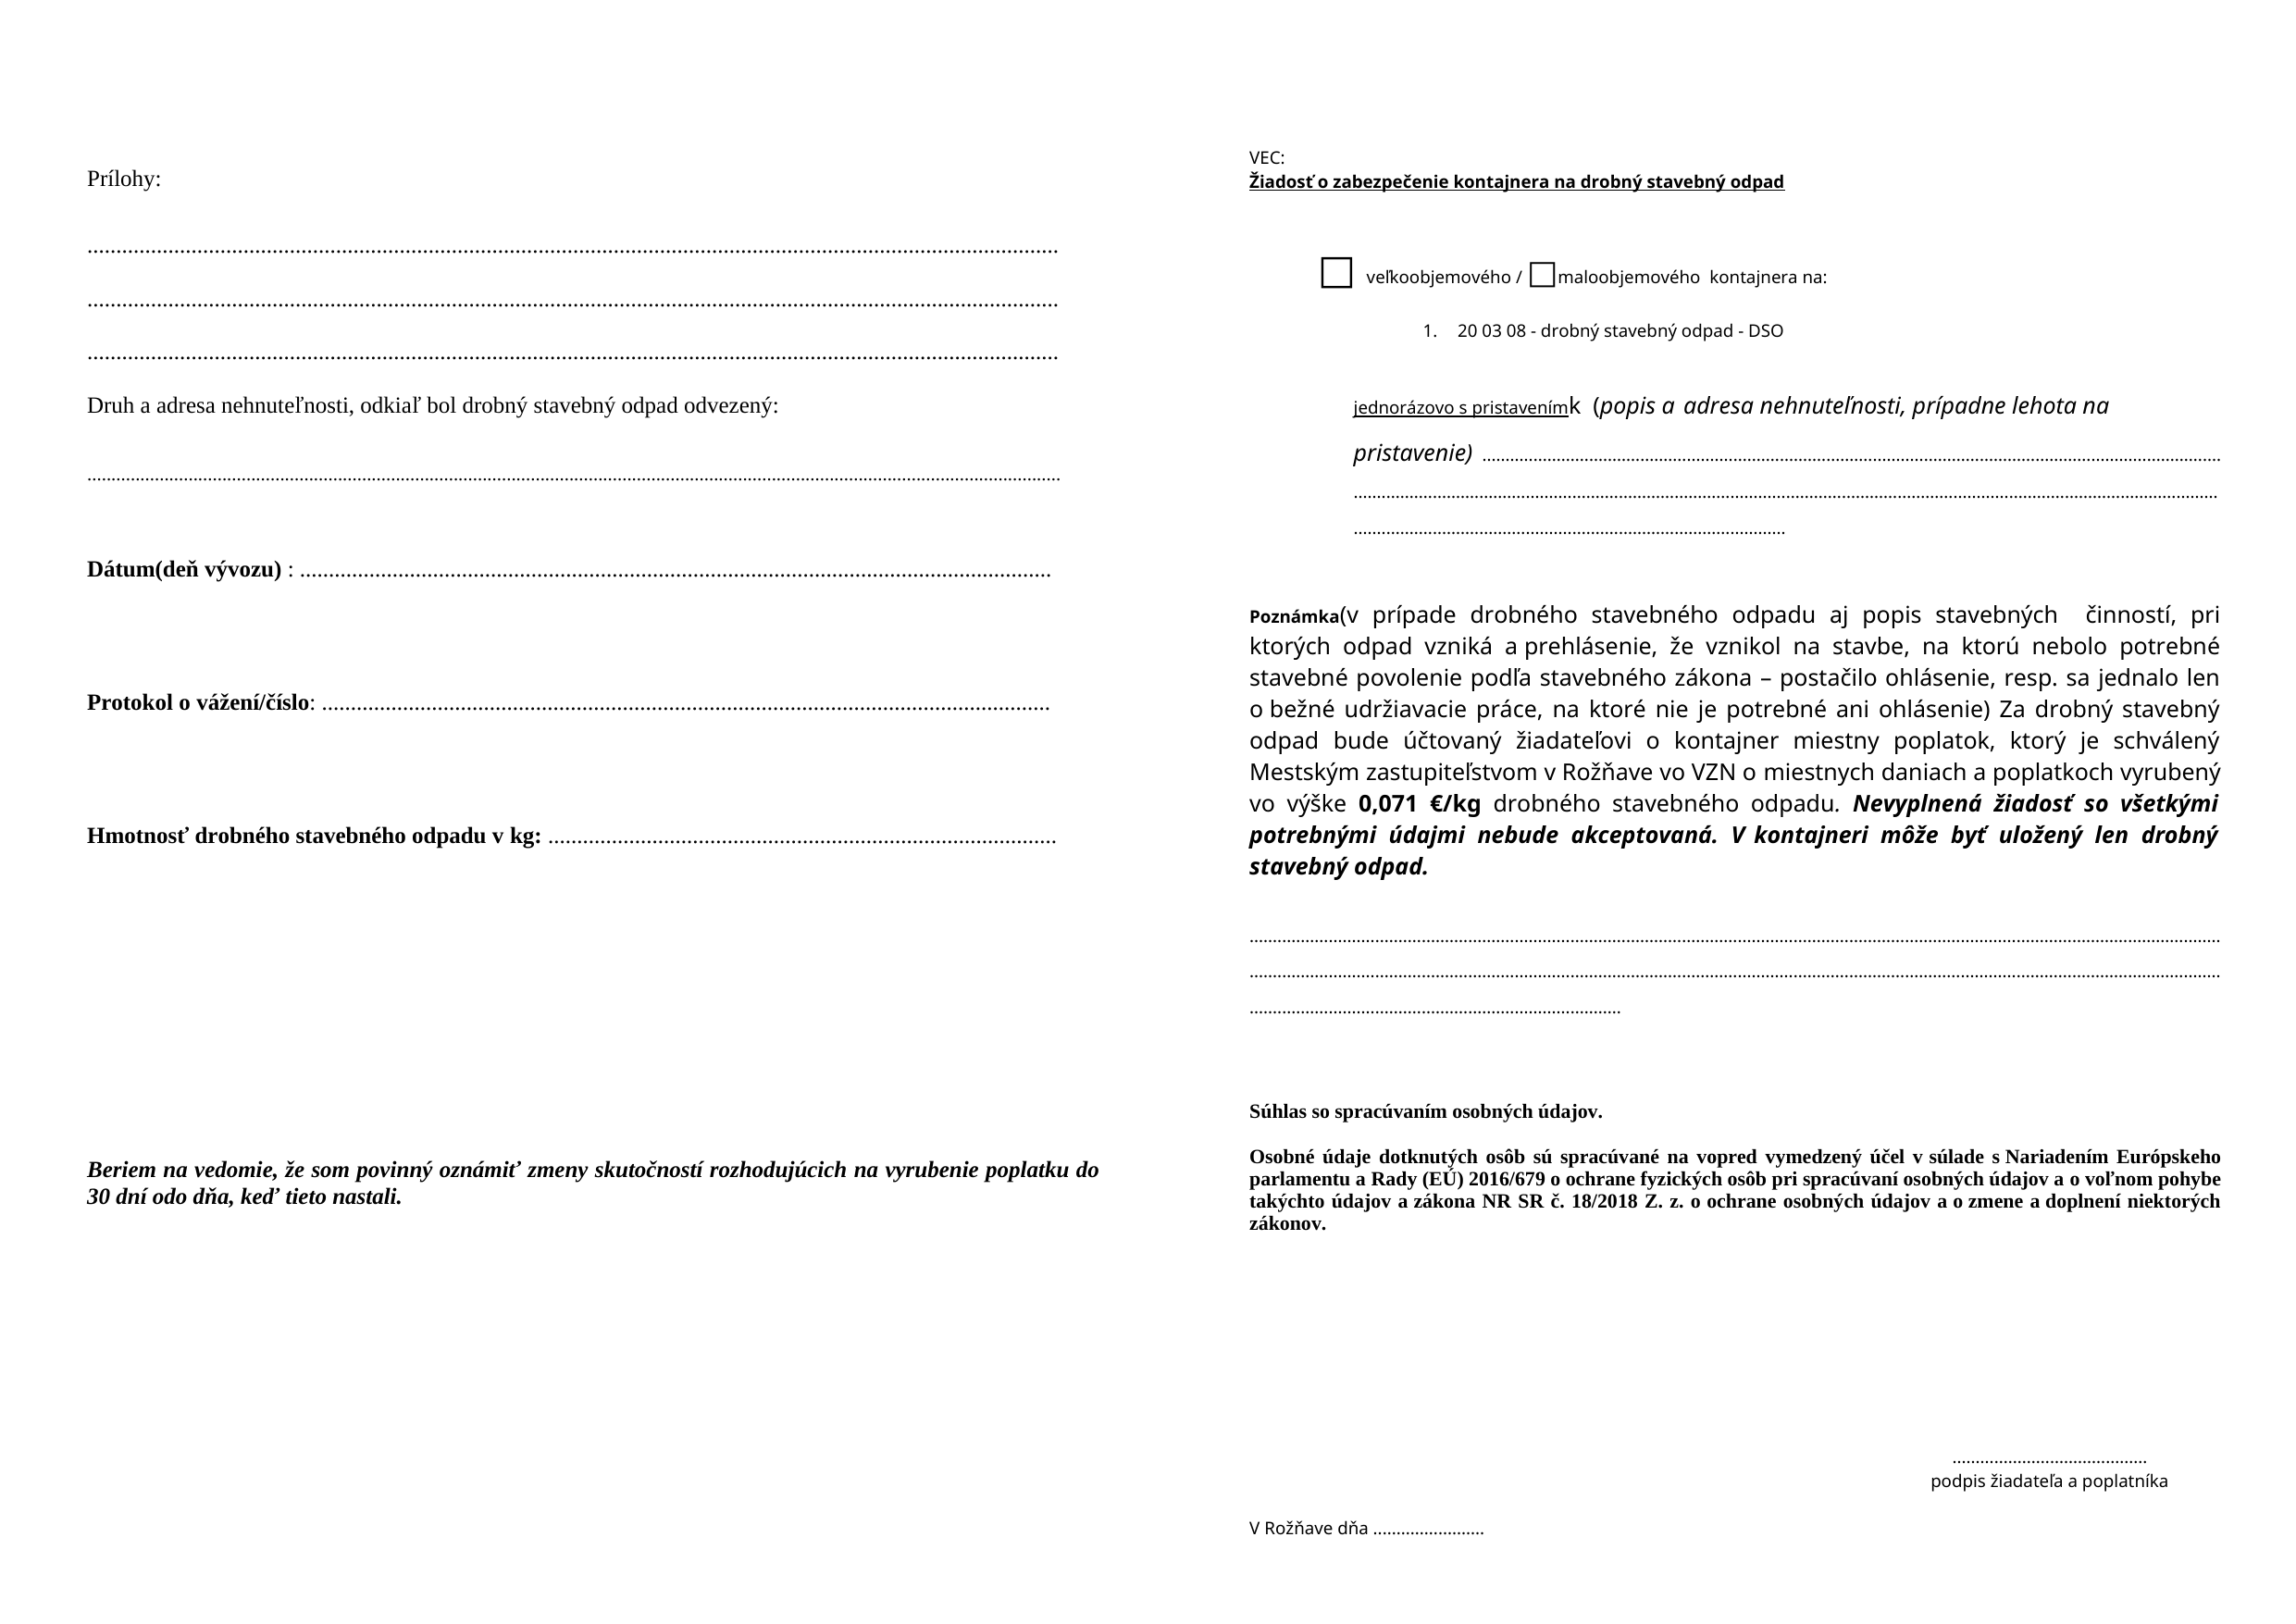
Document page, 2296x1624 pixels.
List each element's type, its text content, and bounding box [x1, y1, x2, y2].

text Súhlas so spracúvaním osobných údajov. [1249, 1100, 2221, 1123]
list 20 03 08 - drobný stavebný odpad - DSO [1422, 318, 2221, 342]
text podpis žiadateľa a poplatníka [1878, 1469, 2221, 1492]
text VEC: [1249, 145, 2221, 169]
text Protokol o vážení/číslo: .............................................................................................................................. [87, 688, 1102, 715]
text Druh a adresa nehnuteľnosti, odkiaľ bol drobný stavebný odpad odvezený: [87, 391, 1102, 417]
text ........................................................................................................................................................................ [87, 231, 1102, 258]
text Beriem na vedomie, že som povinný oznámiť zmeny skutočností rozhodujúcich na vyrubenie poplatku do 30 dní odo dňa, keď tieto nastali. [87, 1156, 1102, 1209]
text Žiadosť o zabezpečenie kontajnera na drobný stavebný odpad [1249, 169, 2221, 192]
text .................................................................................................................................................................................................................................................................................................................................................................................................................................................................................................................. [1249, 924, 2221, 1018]
text jednorázovo s pristavenímk (popis a adresa nehnuteľnosti, prípadne lehota na pristavenie) ...................................................................................................................................................................................................................................................................................................................................................................................................................................................... [1353, 390, 2221, 539]
text Prílohy: [87, 165, 1102, 192]
text Dátum(deň vývozu) : .................................................................................................................................. [87, 556, 1102, 582]
text .......................................... [1878, 1444, 2221, 1469]
text Osobné údaje dotknutých osôb sú spracúvané na vopred vymedzený účel v súlade s Nariadením Európskeho parlamentu a Rady (EÚ) 2016/679 o ochrane fyzických osôb pri spracúvaní osobných údajov a o voľnom pohybe takýchto údajov a zákona NR SR č. 18/2018 Z. z. o ochrane osobných údajov a o zmene a doplnení niektorých zákonov. [1249, 1146, 2221, 1234]
text .......................................................................................................................................................................................................... [87, 462, 1102, 485]
text Hmotnosť drobného stavebného odpadu v kg: ........................................................................................ [87, 822, 1102, 849]
text ........................................................................................................................................................................ [87, 338, 1102, 365]
text V Rožňave dňa ........................ [1249, 1516, 2221, 1539]
text □ veľkoobjemového / □maloobjemového kontajnera na: [1249, 240, 2221, 295]
text Poznámka(v prípade drobného stavebného odpadu aj popis stavebných činností, pri ktorých odpad vzniká a prehlásenie, že vznikol na stavbe, na ktorú nebolo potrebné stavebné povolenie podľa stavebného zákona – postačilo ohlásenie, resp. sa jednalo len o bežné udržiavacie práce, na ktoré nie je potrebné ani ohlásenie) Za drobný stavebný odpad bude účtovaný žiadateľovi o kontajner miestny poplatok, ktorý je schválený Mestským zastupiteľstvom v Rožňave vo VZN o miestnych daniach a poplatkoch vyrubený vo výške 0,071 €/kg drobného stavebného odpadu. Nevyplnená žiadosť so všetkými potrebnými údajmi nebude akceptovaná. V kontajneri môže byť uložený len drobný stavebný odpad. [1249, 598, 2221, 882]
text ........................................................................................................................................................................ [87, 285, 1102, 311]
